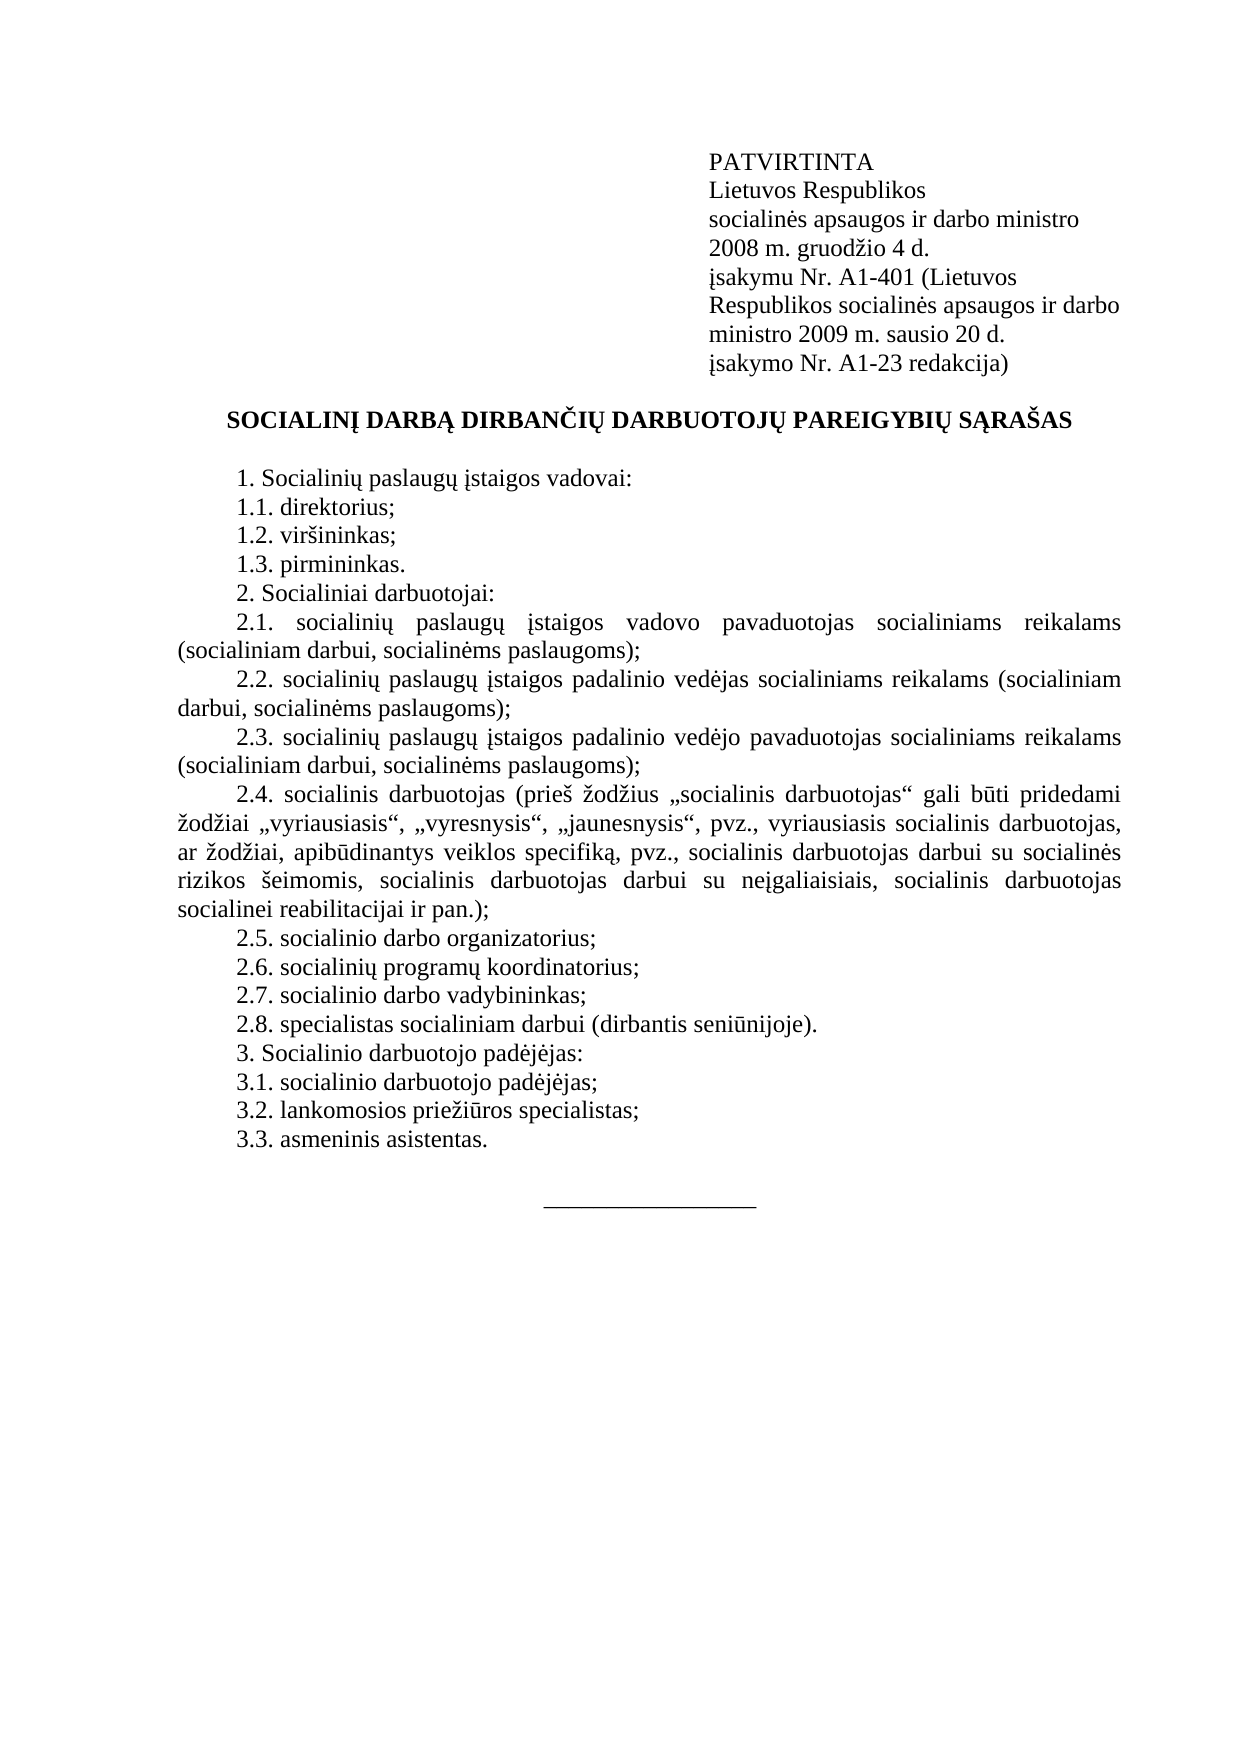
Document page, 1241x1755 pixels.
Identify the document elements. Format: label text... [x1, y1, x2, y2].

text socialinės apsaugos ir darbo ministro [177, 204, 1122, 233]
text 2.5. socialinio darbo organizatorius; [177, 923, 1122, 952]
text 2.8. specialistas socialiniam darbui (dirbantis seniūnijoje). [177, 1009, 1122, 1038]
text 1.2. viršininkas; [177, 521, 1122, 549]
text įsakymu Nr. A1-401 (Lietuvos [177, 262, 1122, 291]
text Respublikos socialinės apsaugos ir darbo [177, 291, 1122, 319]
text 2.3. socialinių paslaugų įstaigos padalinio vedėjo pavaduotojas socialiniams reikalams (socialiniam darbui, socialinėms paslaugoms); [177, 722, 1122, 779]
text 2.1. socialinių paslaugų įstaigos vadovo pavaduotojas socialiniams reikalams (socialiniam darbui, socialinėms paslaugoms); [177, 607, 1122, 664]
text 1. Socialinių paslaugų įstaigos vadovai: [177, 463, 1122, 492]
text 2.6. socialinių programų koordinatorius; [177, 952, 1122, 981]
text 1.3. pirmininkas. [177, 549, 1122, 578]
text 2. Socialiniai darbuotojai: [177, 578, 1122, 607]
text 2.7. socialinio darbo vadybininkas; [177, 981, 1122, 1009]
text 3.2. lankomosios priežiūros specialistas; [177, 1096, 1122, 1124]
text 2.4. socialinis darbuotojas (prieš žodžius „socialinis darbuotojas“ gali būti pridedami žodžiai „vyriausiasis“, „vyresnysis“, „jaunesnysis“, pvz., vyriausiasis socialinis darbuotojas, ar žodžiai, apibūdinantys veiklos specifiką, pvz., socialinis darbuotojas darbui su socialinės rizikos šeimomis, socialinis darbuotojas darbui su neįgaliaisiais, socialinis darbuotojas socialinei reabilitacijai ir pan.); [177, 779, 1122, 923]
text 3. Socialinio darbuotojo padėjėjas: [177, 1038, 1122, 1067]
text 2008 m. gruodžio 4 d. [177, 233, 1122, 262]
text 3.3. asmeninis asistentas. [177, 1124, 1122, 1153]
text _________________ [177, 1182, 1122, 1211]
text 3.1. socialinio darbuotojo padėjėjas; [177, 1067, 1122, 1096]
text Lietuvos Respublikos [177, 176, 1122, 204]
text įsakymo Nr. A1-23 redakcija) [177, 348, 1122, 377]
text 2.2. socialinių paslaugų įstaigos padalinio vedėjas socialiniams reikalams (socialiniam darbui, socialinėms paslaugoms); [177, 664, 1122, 722]
text ministro 2009 m. sausio 20 d. [177, 319, 1122, 348]
text 1.1. direktorius; [177, 492, 1122, 521]
text SOCIALINĮ DARBĄ DIRBANČIŲ DARBUOTOJŲ PAREIGYBIŲ SĄRAŠAS [177, 406, 1122, 434]
text PATVIRTINTA [177, 147, 1122, 176]
